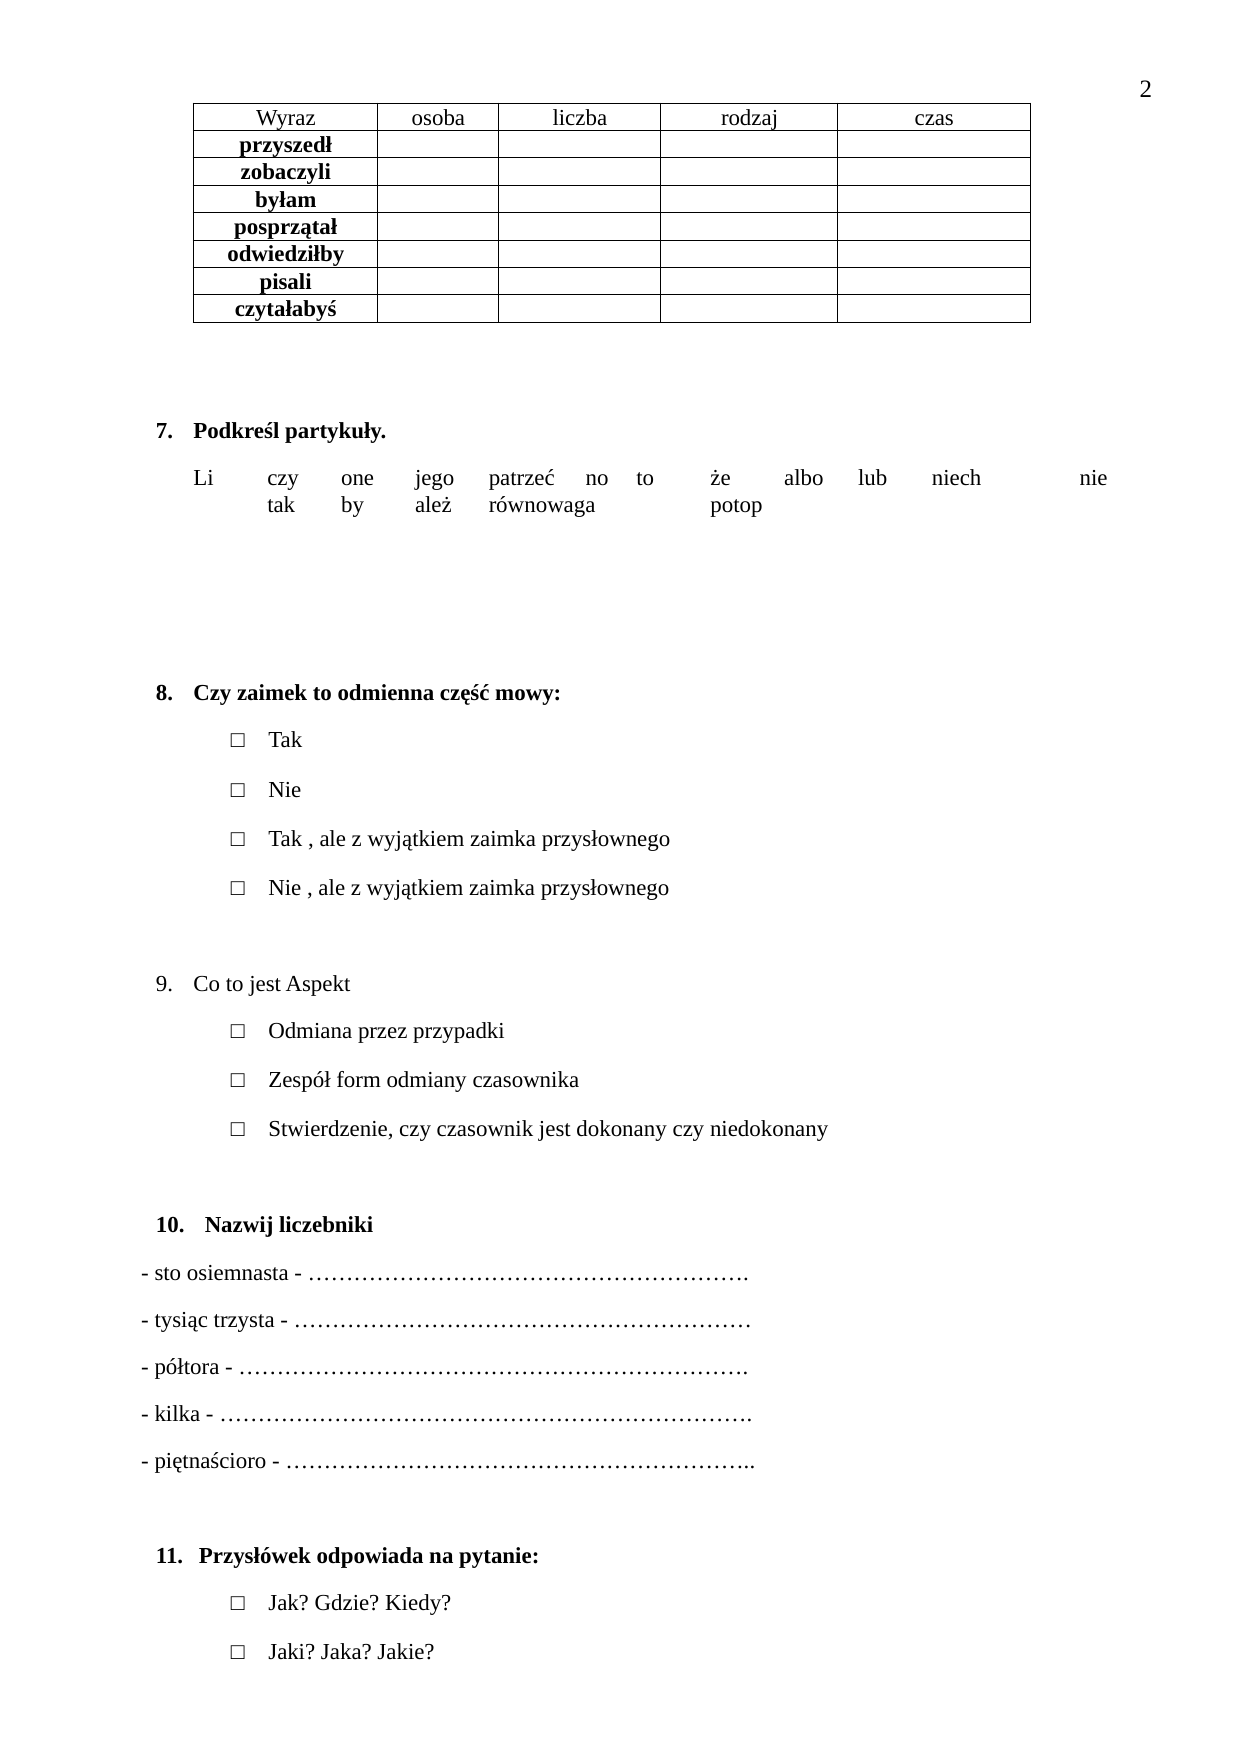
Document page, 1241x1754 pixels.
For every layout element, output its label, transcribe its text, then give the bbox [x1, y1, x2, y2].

table_cell posprzątał [194, 213, 377, 239]
list Jaki? Jaka? Jakie? [231, 1638, 1152, 1666]
list Stwierdzenie, czy czasownik jest dokonany czy niedokonany [231, 1115, 1152, 1143]
table_cell [378, 213, 498, 239]
table_cell [378, 186, 498, 212]
table_cell [499, 186, 660, 212]
table_cell pisali [194, 268, 377, 294]
table_cell [838, 131, 1030, 157]
list - sto osiemnasta - …………………………………………………. [118, 1259, 1152, 1285]
table_cell [661, 186, 837, 212]
table_cell przyszedł [194, 131, 377, 157]
table_header Wyraz [194, 104, 377, 130]
list Nie [231, 776, 1152, 804]
table_cell [378, 295, 498, 322]
table_header czas [838, 104, 1030, 130]
table_cell [838, 295, 1030, 322]
table_header liczba [499, 104, 660, 130]
table_cell [378, 268, 498, 294]
table_cell [661, 213, 837, 239]
table_cell [661, 131, 837, 157]
list - tysiąc trzysta - …………………………………………………… [118, 1306, 1152, 1332]
table_cell [499, 268, 660, 294]
table_cell [838, 186, 1030, 212]
table_cell zobaczyli [194, 158, 377, 185]
table_cell [378, 241, 498, 267]
table_cell [838, 158, 1030, 185]
list Przysłówek odpowiada na pytanie: [156, 1542, 1152, 1568]
list - kilka - ……………………………………………………………. [118, 1400, 1152, 1427]
table_cell [661, 241, 837, 267]
list Co to jest Aspekt [156, 970, 1152, 996]
table_header osoba [378, 104, 498, 130]
list Tak , ale z wyjątkiem zaimka przysłownego [231, 825, 1152, 853]
table_cell [378, 158, 498, 185]
list Nazwij liczebniki [156, 1212, 1152, 1238]
list Tak [231, 727, 1152, 755]
list Podkreśl partykuły. [156, 417, 1152, 443]
list - piętnaścioro - …………………………………………………….. [118, 1447, 1152, 1474]
table_cell [499, 158, 660, 185]
table_cell odwiedziłby [194, 241, 377, 267]
table_cell [499, 213, 660, 239]
list Odmiana przez przypadki [231, 1017, 1152, 1045]
table_cell [661, 268, 837, 294]
list Nie , ale z wyjątkiem zaimka przysłownego [231, 874, 1152, 902]
table_cell [499, 295, 660, 322]
table_cell [378, 131, 498, 157]
list - półtora - …………………………………………………………. [118, 1353, 1152, 1379]
table_cell [661, 158, 837, 185]
table_cell [499, 241, 660, 267]
table_cell [661, 295, 837, 322]
list Czy zaimek to odmienna część mowy: [156, 679, 1152, 706]
table_cell [838, 268, 1030, 294]
list Jak? Gdzie? Kiedy? [231, 1589, 1152, 1617]
list Li czy one jego patrzeć no to że albo lub niech nie tak by ależ równowaga potop [193, 464, 1152, 517]
list Zespół form odmiany czasownika [231, 1066, 1152, 1094]
table_cell [838, 213, 1030, 239]
table_cell czytałabyś [194, 295, 377, 322]
table_cell byłam [194, 186, 377, 212]
table_cell [838, 241, 1030, 267]
table_header rodzaj [661, 104, 837, 130]
table_cell [499, 131, 660, 157]
